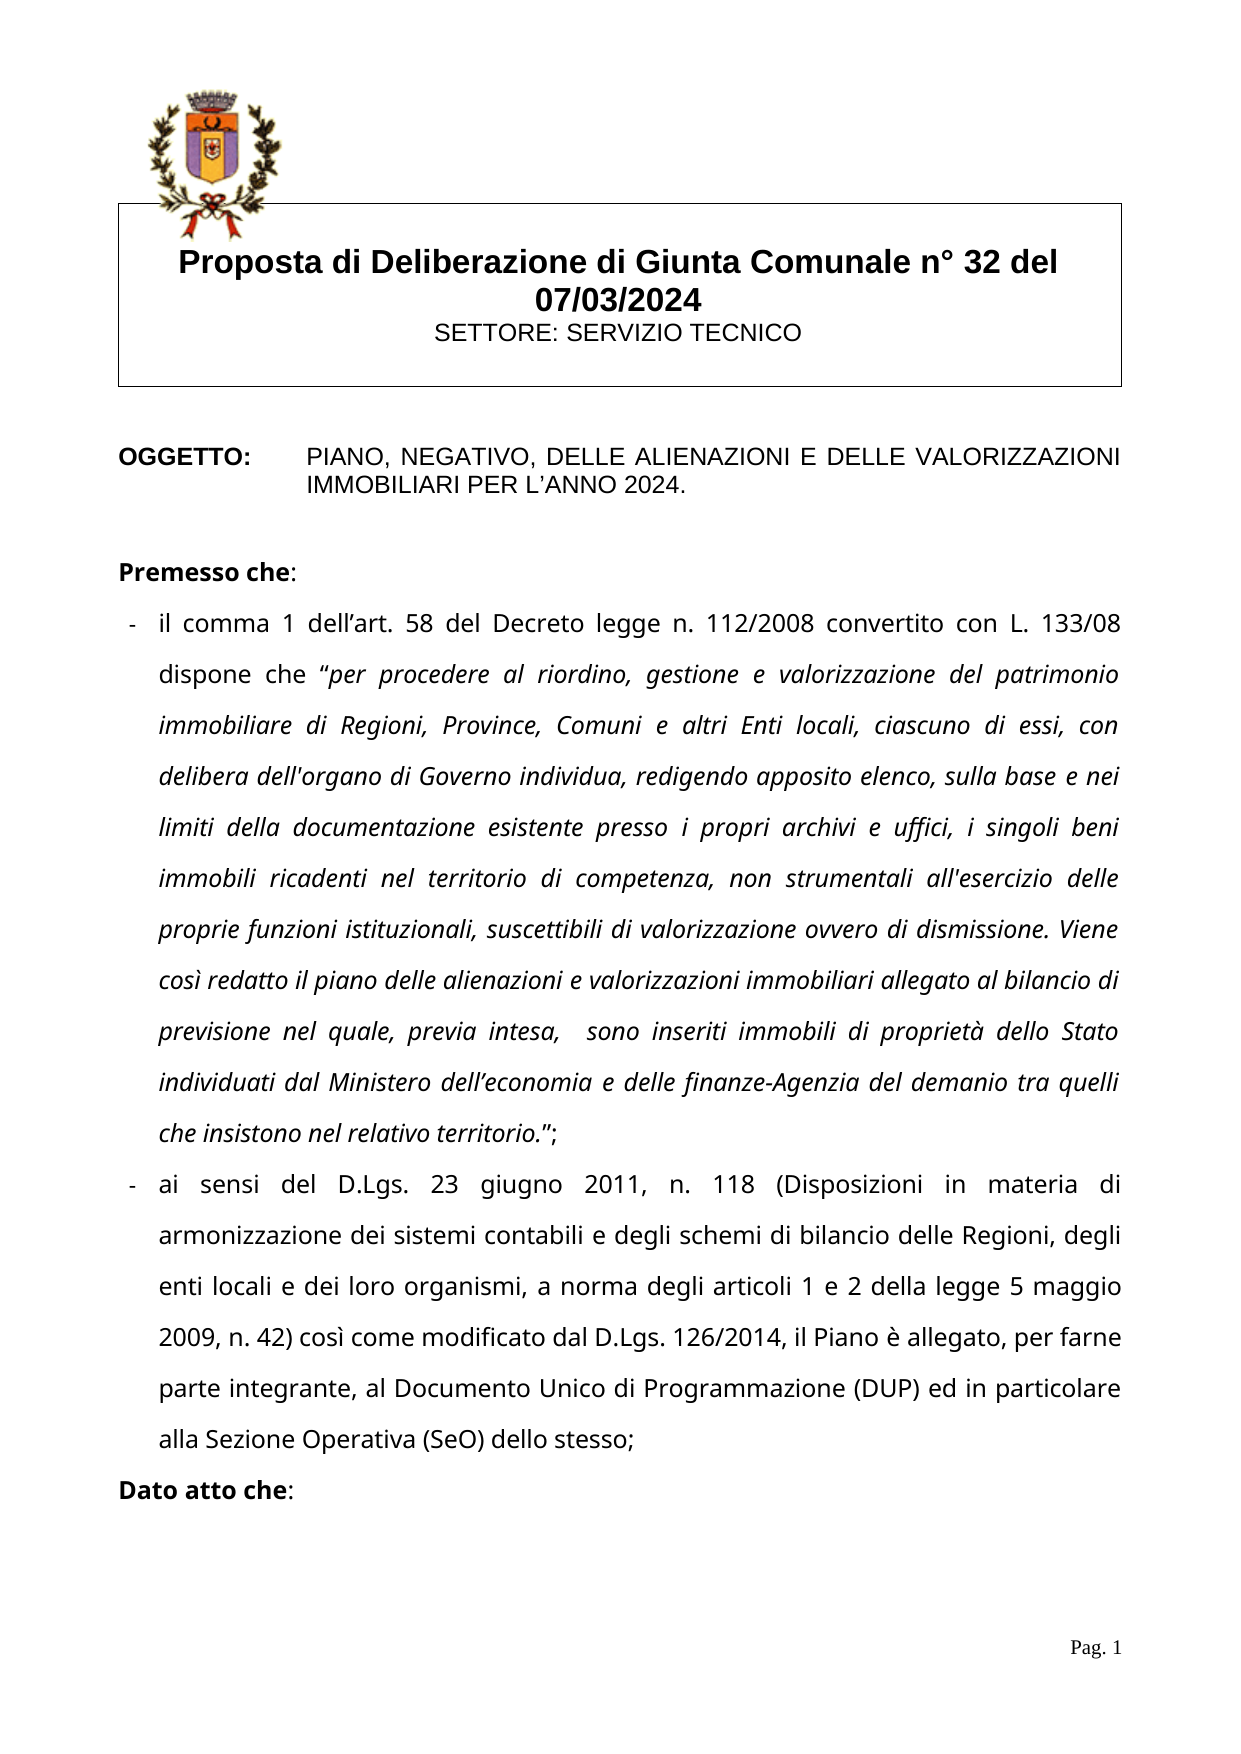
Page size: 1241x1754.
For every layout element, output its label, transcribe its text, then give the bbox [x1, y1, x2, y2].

text Proposta di Deliberazione di Giunta Comunale n° 32 del 07/03/2024 [119, 241, 1121, 315]
text Premesso che: [118, 554, 1122, 588]
list il comma 1 dell’art. 58 del Decreto legge n. 112/2008 convertito con L. 133/08 dispone che “per procedere al riordino, gestione e valorizzazione del patrimonio immobiliare di Regioni, Province, Comuni e altri Enti locali, ciascuno di essi, con delibera dell'organo di Governo individua, redigendo apposito elenco, sulla base e nei limiti della documentazione esistente presso i propri archivi e uffici, i singoli beni immobili ricadenti nel territorio di competenza, non strumentali all'esercizio delle proprie funzioni istituzionali, suscettibili di valorizzazione ovvero di dismissione. Viene così redatto il piano delle alienazioni e valorizzazioni immobiliari allegato al bilancio di previsione nel quale, previa intesa, sono inseriti immobili di proprietà dello Stato individuati dal Ministero dell’economia e delle finanze-Agenzia del demanio tra quelli che insistono nel relativo territorio.”; [129, 605, 1122, 1150]
table_header PIANO, NEGATIVO, DELLE ALIENAZIONI E DELLE VALORIZZAZIONI IMMOBILIARI PER L’ANNO 2024. [295, 443, 1133, 498]
list ai sensi del D.Lgs. 23 giugno 2011, n. 118 (Disposizioni in materia di armonizzazione dei sistemi contabili e degli schemi di bilancio delle Regioni, degli enti locali e dei loro organismi, a norma degli articoli 1 e 2 della legge 5 maggio 2009, n. 42) così come modificato dal D.Lgs. 126/2014, il Piano è allegato, per farne parte integrante, al Documento Unico di Programmazione (DUP) ed in particolare alla Sezione Operativa (SeO) dello stesso; [129, 1167, 1122, 1456]
text SETTORE: SERVIZIO TECNICO [119, 315, 1121, 346]
picture [147, 88, 284, 242]
table_header OGGETTO: [107, 443, 295, 498]
text Dato atto che: [118, 1473, 1122, 1507]
